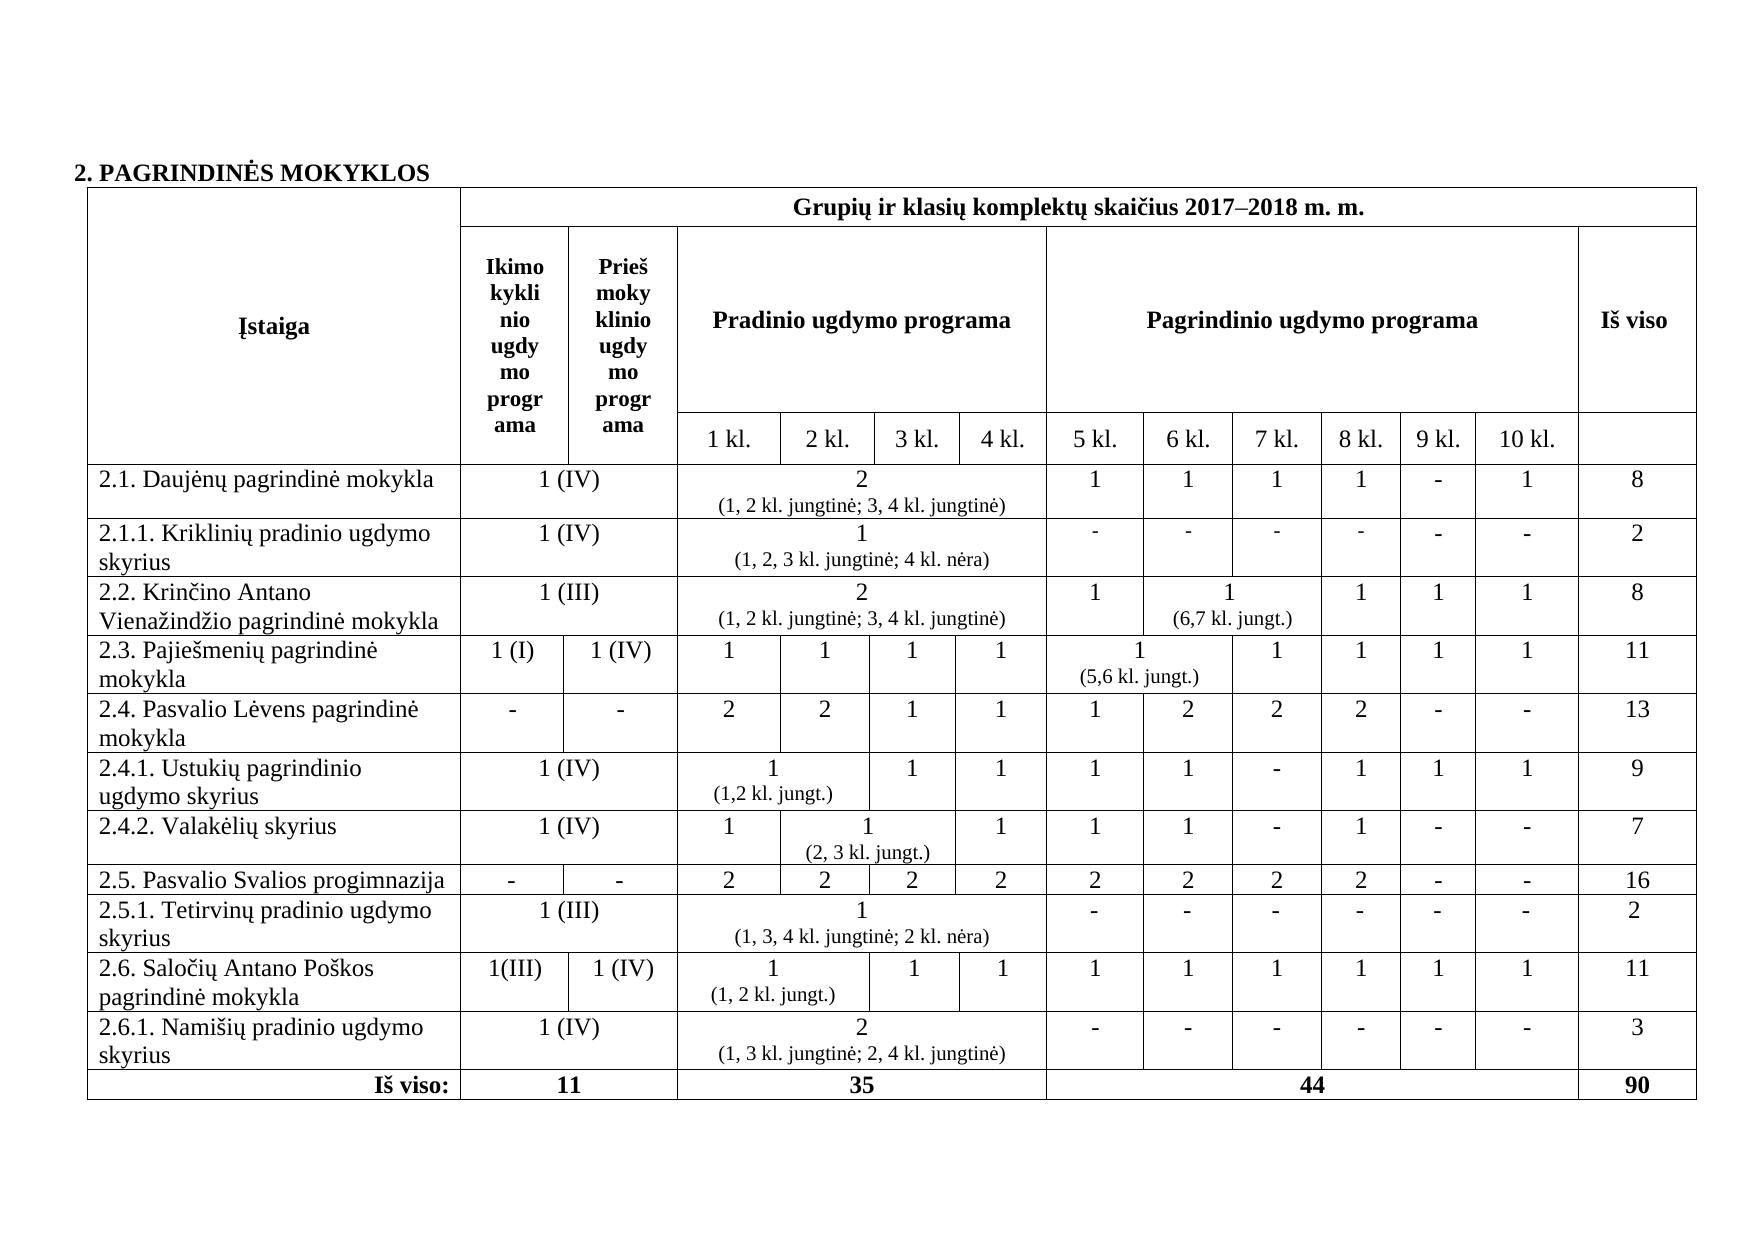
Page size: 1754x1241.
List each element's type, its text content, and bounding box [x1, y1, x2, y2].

table_cell 1 (I) [461, 636, 563, 693]
table_cell 1 [1144, 753, 1232, 810]
table_cell - [1476, 811, 1578, 864]
table_cell 1 [1401, 953, 1475, 1011]
table_cell - [461, 865, 563, 894]
table_cell [1579, 413, 1696, 463]
table_cell 1 [1047, 953, 1143, 1011]
table_cell 2 [1233, 865, 1321, 894]
table_cell - [1401, 1012, 1475, 1069]
table_cell - [1476, 895, 1578, 952]
table_cell 2 [1579, 895, 1696, 952]
table_cell 1 [1144, 465, 1232, 517]
table_cell - [1047, 519, 1143, 576]
table_cell 2 (1, 2 kl. jungtinė; 3, 4 kl. jungtinė) [678, 465, 1046, 517]
table_cell 8 kl. [1322, 413, 1400, 463]
table_cell Pradinio ugdymo programa [678, 227, 1046, 412]
table_cell 1 [870, 694, 955, 752]
table_cell 1 (IV) [461, 519, 677, 576]
table_cell 7 kl. [1233, 413, 1321, 463]
table_cell 7 [1579, 811, 1696, 864]
table_cell 2 [1144, 865, 1232, 894]
table_cell 1 [1322, 465, 1400, 517]
table_cell 1 (2, 3 kl. jungt.) [781, 811, 955, 864]
table_cell 3 [1579, 1012, 1696, 1069]
table_cell 2 [781, 865, 869, 894]
table_cell 1 [870, 753, 955, 810]
table_cell 1 (IV) [564, 636, 677, 693]
table_cell 11 [461, 1070, 677, 1099]
table_cell 2.5. Pasvalio Svalios progimnazija [88, 865, 460, 894]
table_cell - [1144, 1012, 1232, 1069]
table_cell 2 [678, 865, 780, 894]
table_cell - [564, 694, 677, 752]
table_cell 13 [1579, 694, 1696, 752]
table_cell 1 [1047, 465, 1143, 517]
table_cell 2 [870, 865, 955, 894]
table_cell 1 (IV) [461, 753, 677, 810]
table_cell 1 [1233, 636, 1321, 693]
table_cell - [1233, 811, 1321, 864]
table_cell - [1476, 694, 1578, 752]
table_cell 2.4.1. Ustukių pagrindinio ugdymo skyrius [88, 753, 460, 810]
table_cell 1 [1322, 953, 1400, 1011]
table_cell 8 [1579, 465, 1696, 517]
table_cell Priešmokyklinio ugdymo programa [569, 227, 677, 463]
table_cell 2 [1322, 694, 1400, 752]
table_cell - [1233, 753, 1321, 810]
table_cell 2 [1144, 694, 1232, 752]
table_cell 1 [960, 953, 1046, 1011]
table_cell Ikimokyklinio ugdymo programa [461, 227, 568, 463]
table_cell 1 [781, 636, 869, 693]
table_cell 2.3. Pajiešmenių pagrindinė mokykla [88, 636, 460, 693]
table_cell 9 [1579, 753, 1696, 810]
table_cell 16 [1579, 865, 1696, 894]
table_header Įstaiga [88, 188, 460, 463]
table_cell 1 [1144, 953, 1232, 1011]
table_cell 2.6. Saločių Antano Poškos pagrindinė mokykla [88, 953, 460, 1011]
table_cell 1 (III) [461, 895, 677, 952]
table_cell 1 [870, 636, 955, 693]
table_cell 2 [678, 694, 780, 752]
table_cell 2 (1, 3 kl. jungtinė; 2, 4 kl. jungtinė) [678, 1012, 1046, 1069]
table_cell - [1401, 465, 1475, 517]
table_cell 1 [1401, 753, 1475, 810]
table_cell 2 [781, 694, 869, 752]
table_cell 1 [1144, 811, 1232, 864]
table_cell 1 (6,7 kl. jungt.) [1144, 577, 1321, 634]
table_cell 1 [1047, 694, 1143, 752]
table_cell - [1047, 1012, 1143, 1069]
table_cell 2.1.1. Kriklinių pradinio ugdymo skyrius [88, 519, 460, 576]
table_cell - [1233, 519, 1321, 576]
table_cell - [1144, 519, 1232, 576]
table_cell - [1476, 865, 1578, 894]
table_cell 1 [1047, 811, 1143, 864]
table_cell 1 kl. [678, 413, 780, 463]
table_cell 44 [1047, 1070, 1578, 1099]
table_cell 1(III) [461, 953, 568, 1011]
table_cell - [1401, 865, 1475, 894]
table_cell 1 (IV) [461, 465, 677, 517]
table_cell - [1401, 519, 1475, 576]
table_cell 1 (IV) [461, 811, 677, 864]
text 2. PAGRINDINĖS MOKYKLOS [74, 158, 1709, 187]
table_cell 2.6.1. Namišių pradinio ugdymo skyrius [88, 1012, 460, 1069]
table_cell 1 (1, 2, 3 kl. jungtinė; 4 kl. nėra) [678, 519, 1046, 576]
table_cell - [1233, 1012, 1321, 1069]
table_cell 2 kl. [781, 413, 874, 463]
table_cell 11 [1579, 953, 1696, 1011]
table_cell 1 [870, 953, 959, 1011]
table_cell 90 [1579, 1070, 1696, 1099]
table_cell 1 [1047, 753, 1143, 810]
table_cell 1 [1322, 811, 1400, 864]
table_cell 1 [1476, 577, 1578, 634]
table_cell - [564, 865, 677, 894]
table_cell 3 kl. [875, 413, 959, 463]
table_cell 1 [1322, 753, 1400, 810]
table_cell 35 [678, 1070, 1046, 1099]
table_cell - [1401, 895, 1475, 952]
table_cell 2 [1322, 865, 1400, 894]
table_cell 1 (III) [461, 577, 677, 634]
table_cell Pagrindinio ugdymo programa [1047, 227, 1578, 412]
table_cell - [461, 694, 563, 752]
table_cell - [1322, 895, 1400, 952]
table_cell 2.5.1. Tetirvinų pradinio ugdymo skyrius [88, 895, 460, 952]
table_cell Iš viso: [88, 1070, 460, 1099]
table_cell - [1144, 895, 1232, 952]
table_cell - [1476, 519, 1578, 576]
table_cell 1 [1476, 953, 1578, 1011]
table_cell 4 kl. [960, 413, 1046, 463]
table_cell 1 [956, 753, 1046, 810]
table_cell 2 [1233, 694, 1321, 752]
table_cell - [1233, 895, 1321, 952]
table_cell 1 [956, 694, 1046, 752]
table_cell 10 kl. [1476, 413, 1578, 463]
table_cell 2.2. Krinčino Antano Vienažindžio pagrindinė mokykla [88, 577, 460, 634]
table_cell 1 (IV) [569, 953, 677, 1011]
table_cell 1 [1322, 577, 1400, 634]
table_cell - [1322, 1012, 1400, 1069]
table_cell 1 [1322, 636, 1400, 693]
table_cell Iš viso [1579, 227, 1696, 412]
table_cell 2 [1579, 519, 1696, 576]
table_cell 1 [1476, 636, 1578, 693]
table_cell 5 kl. [1047, 413, 1143, 463]
table_cell - [1476, 1012, 1578, 1069]
table_cell - [1401, 811, 1475, 864]
table_cell 1 [1476, 465, 1578, 517]
table_cell 1 [956, 636, 1046, 693]
table_cell 1 [1233, 465, 1321, 517]
table_cell 2 (1, 2 kl. jungtinė; 3, 4 kl. jungtinė) [678, 577, 1046, 634]
table_cell - [1322, 519, 1400, 576]
table_cell 1 (5,6 kl. jungt.) [1047, 636, 1232, 693]
table_cell 1 [1047, 577, 1143, 634]
table_cell 1 [1401, 636, 1475, 693]
table_cell 1 [956, 811, 1046, 864]
table_header Grupių ir klasių komplektų skaičius 2017–2018 m. m. [461, 188, 1696, 226]
table_cell 1 [678, 811, 780, 864]
table_cell - [1401, 694, 1475, 752]
table_cell 1 (1,2 kl. jungt.) [678, 753, 869, 810]
table_cell 2 [956, 865, 1046, 894]
table_cell 6 kl. [1144, 413, 1232, 463]
table_cell 1 [1401, 577, 1475, 634]
table_cell 1 [1233, 953, 1321, 1011]
table_cell 1 [678, 636, 780, 693]
table_cell 2 [1047, 865, 1143, 894]
table_cell - [1047, 895, 1143, 952]
table_cell 1 [1476, 753, 1578, 810]
table_cell 2.4. Pasvalio Lėvens pagrindinė mokykla [88, 694, 460, 752]
table_cell 11 [1579, 636, 1696, 693]
table_cell 8 [1579, 577, 1696, 634]
table_cell 1 (IV) [461, 1012, 677, 1069]
table_cell 1 (1, 2 kl. jungt.) [678, 953, 869, 1011]
table_cell 9 kl. [1401, 413, 1475, 463]
table_cell 2.1. Daujėnų pagrindinė mokykla [88, 465, 460, 517]
table_cell 1 (1, 3, 4 kl. jungtinė; 2 kl. nėra) [678, 895, 1046, 952]
table_cell 2.4.2. Valakėlių skyrius [88, 811, 460, 864]
